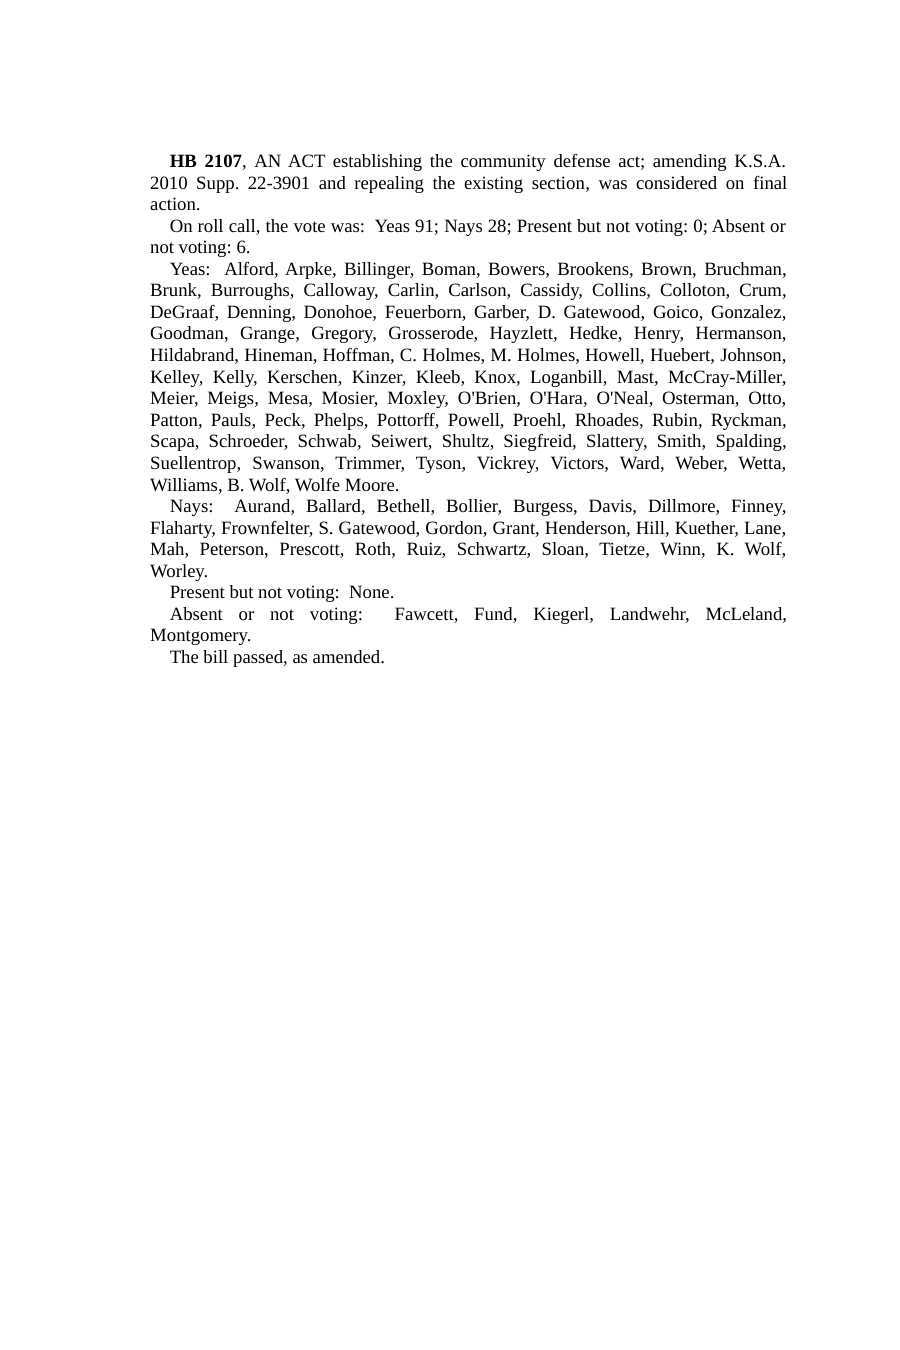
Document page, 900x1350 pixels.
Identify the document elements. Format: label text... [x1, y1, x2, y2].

text Present but not voting: None. [150, 581, 787, 603]
text The bill passed, as amended. [150, 646, 787, 667]
text On roll call, the vote was: Yeas 91; Nays 28; Present but not voting: 0; Absent or not voting: 6. [150, 215, 787, 258]
text Absent or not voting: Fawcett, Fund, Kiegerl, Landwehr, McLeland, Montgomery. [150, 603, 787, 646]
text Yeas: Alford, Arpke, Billinger, Boman, Bowers, Brookens, Brown, Bruchman, Brunk, Burroughs, Calloway, Carlin, Carlson, Cassidy, Collins, Colloton, Crum, DeGraaf, Denning, Donohoe, Feuerborn, Garber, D. Gatewood, Goico, Gonzalez, Goodman, Grange, Gregory, Grosserode, Hayzlett, Hedke, Henry, Hermanson, Hildabrand, Hineman, Hoffman, C. Holmes, M. Holmes, Howell, Huebert, Johnson, Kelley, Kelly, Kerschen, Kinzer, Kleeb, Knox, Loganbill, Mast, McCray-Miller, Meier, Meigs, Mesa, Mosier, Moxley, O'Brien, O'Hara, O'Neal, Osterman, Otto, Patton, Pauls, Peck, Phelps, Pottorff, Powell, Proehl, Rhoades, Rubin, Ryckman, Scapa, Schroeder, Schwab, Seiwert, Shultz, Siegfreid, Slattery, Smith, Spalding, Suellentrop, Swanson, Trimmer, Tyson, Vickrey, Victors, Ward, Weber, Wetta, Williams, B. Wolf, Wolfe Moore. [150, 258, 787, 495]
text HB 2107, AN ACT establishing the community defense act; amending K.S.A. 2010 Supp. 22-3901 and repealing the existing section, was considered on final action. [150, 150, 787, 215]
text Nays: Aurand, Ballard, Bethell, Bollier, Burgess, Davis, Dillmore, Finney, Flaharty, Frownfelter, S. Gatewood, Gordon, Grant, Henderson, Hill, Kuether, Lane, Mah, Peterson, Prescott, Roth, Ruiz, Schwartz, Sloan, Tietze, Winn, K. Wolf, Worley. [150, 495, 787, 581]
